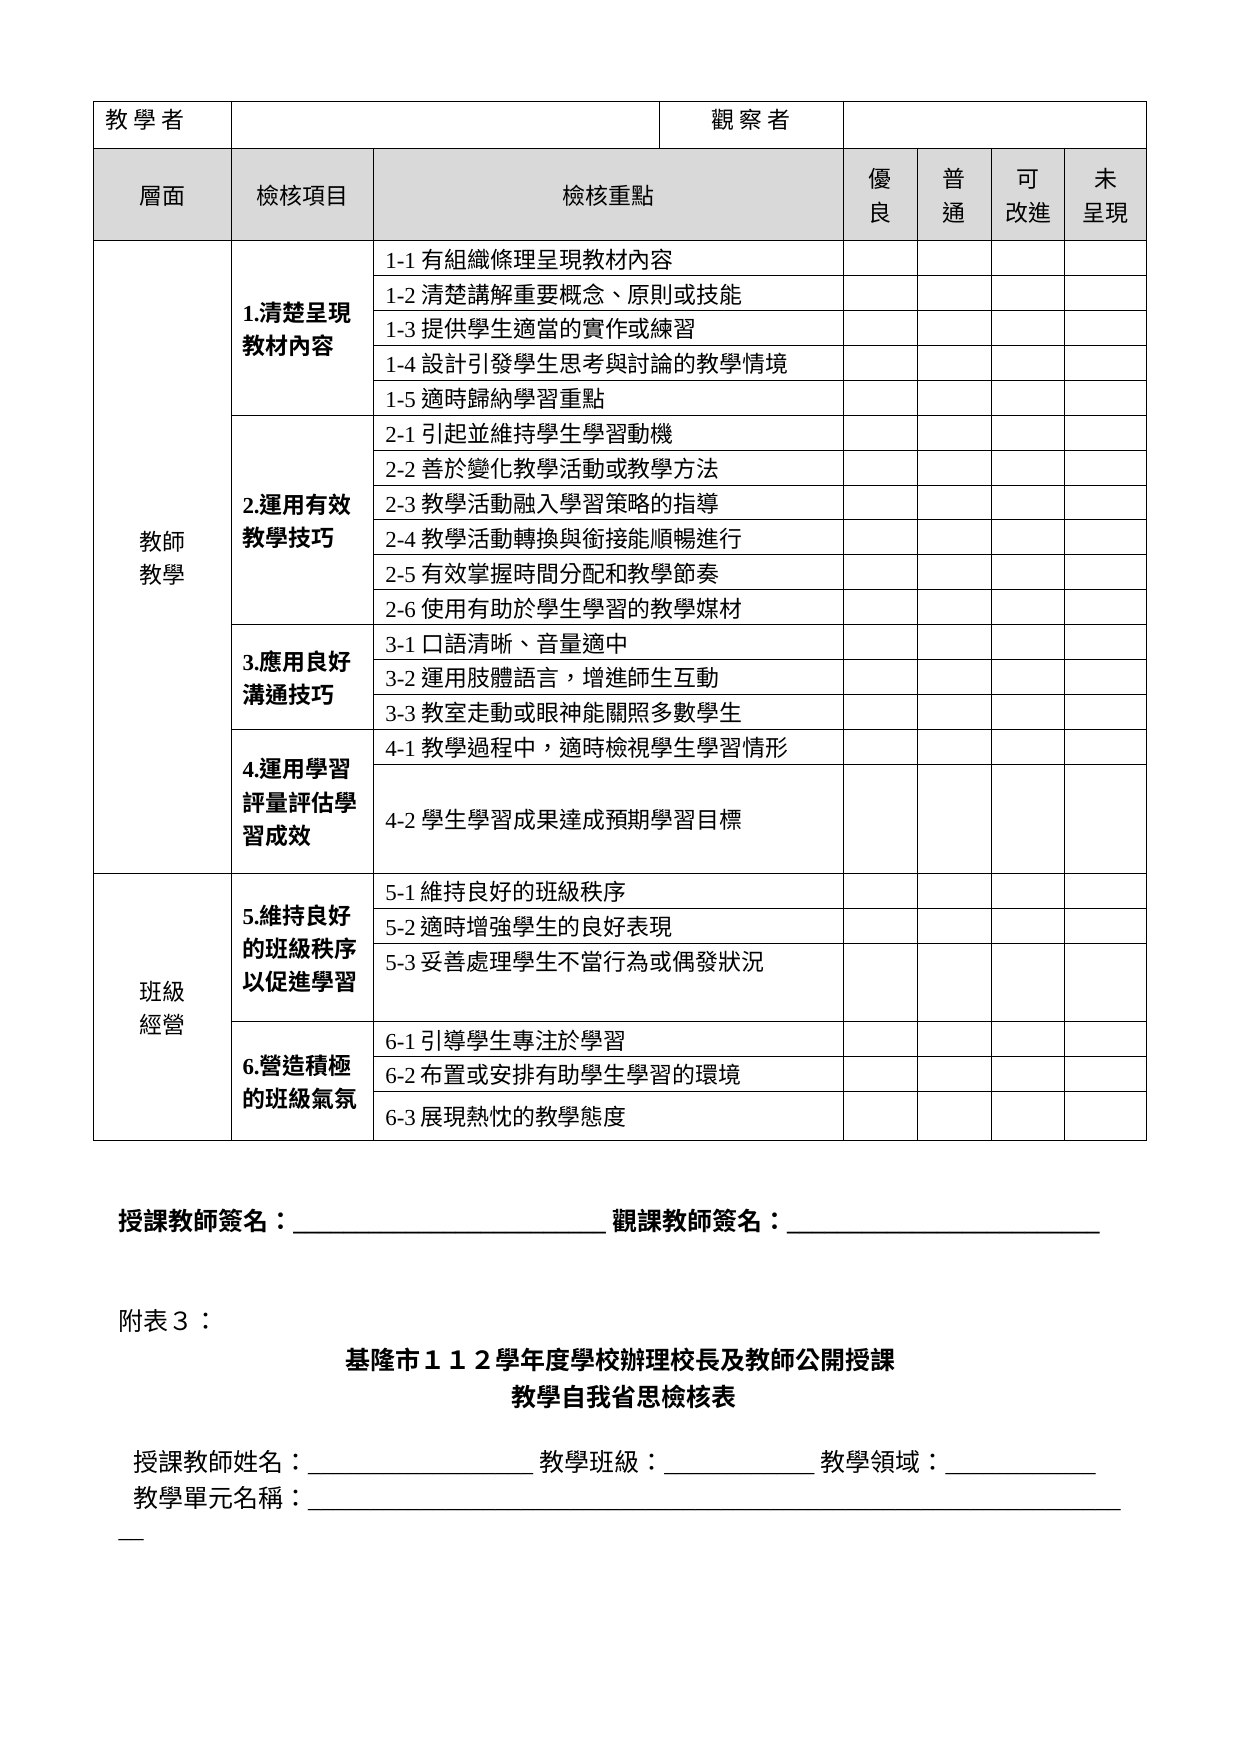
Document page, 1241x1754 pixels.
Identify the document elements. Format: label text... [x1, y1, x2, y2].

table_cell [918, 486, 991, 519]
table_cell [844, 102, 1146, 148]
table_cell 6.營造積極的班級氣氛 [232, 1022, 373, 1140]
table_cell [844, 416, 917, 449]
table_cell 檢核項目 [232, 149, 373, 240]
table_cell [992, 765, 1064, 873]
table_cell 教師 教學 [94, 241, 231, 873]
table_cell 普 通 [918, 149, 991, 240]
table_cell [918, 625, 991, 659]
table_cell [918, 695, 991, 729]
table_cell [918, 874, 991, 908]
table_cell [1065, 416, 1146, 449]
table_cell [1065, 590, 1146, 624]
table_cell [918, 451, 991, 484]
table_cell [918, 1022, 991, 1056]
table_cell [844, 909, 917, 942]
table_cell [918, 590, 991, 624]
table_cell 2-2 善於變化教學活動或教學方法 [374, 451, 843, 484]
text 教學自我省思檢核表 [118, 1377, 1122, 1413]
table_cell 1.清楚呈現教材內容 [232, 241, 373, 415]
table_cell [992, 416, 1064, 449]
text 教學單元名稱：___________________________________________________________________ [118, 1478, 1122, 1543]
table_cell 4-2 學生學習成果達成預期學習目標 [374, 765, 843, 873]
table_cell 3-3 教室走動或眼神能關照多數學生 [374, 695, 843, 729]
table_cell [844, 944, 917, 1021]
table_cell [1065, 730, 1146, 764]
table_cell [1065, 695, 1146, 729]
table_cell [992, 1092, 1064, 1140]
table_cell [844, 1022, 917, 1056]
table_cell 2.運用有效教學技巧 [232, 416, 373, 624]
table_cell [844, 451, 917, 484]
table_cell [1065, 486, 1146, 519]
table_cell [918, 1092, 991, 1140]
table_cell [992, 695, 1064, 729]
table_cell [844, 765, 917, 873]
table_cell 5-1維持良好的班級秩序 [374, 874, 843, 908]
table_cell [918, 660, 991, 694]
table_cell [844, 555, 917, 589]
table_cell [992, 241, 1064, 275]
table_cell 1-3 提供學生適當的實作或練習 [374, 311, 843, 345]
table_cell [918, 276, 991, 310]
table_cell [992, 276, 1064, 310]
text 授課教師姓名：__________________ 教學班級：____________ 教學領域：____________ [118, 1442, 1122, 1478]
table_cell [844, 1057, 917, 1091]
table_cell [992, 451, 1064, 484]
table_cell 6-1引導學生專注於學習 [374, 1022, 843, 1056]
table_cell [844, 695, 917, 729]
table_cell [1065, 346, 1146, 380]
table_cell [992, 381, 1064, 415]
table_cell [1065, 1022, 1146, 1056]
table_cell [992, 909, 1064, 942]
table_cell [844, 730, 917, 764]
table_cell [992, 730, 1064, 764]
table_cell 優 良 [844, 149, 917, 240]
table_cell [844, 590, 917, 624]
table_cell [1065, 276, 1146, 310]
table_cell 1-4 設計引發學生思考與討論的教學情境 [374, 346, 843, 380]
table_cell [844, 660, 917, 694]
table_cell [844, 625, 917, 659]
table_cell [992, 944, 1064, 1021]
table_cell 2-3 教學活動融入學習策略的指導 [374, 486, 843, 519]
table_cell 6-2布置或安排有助學生學習的環境 [374, 1057, 843, 1091]
table_cell [1065, 625, 1146, 659]
table_cell [1065, 1092, 1146, 1140]
table_cell [844, 1092, 917, 1140]
table_cell 5-2適時增強學生的良好表現 [374, 909, 843, 942]
table_cell 5.維持良好的班級秩序以促進學習 [232, 874, 373, 1021]
table_cell 5-3妥善處理學生不當行為或偶發狀況 [374, 944, 843, 1021]
table_cell [918, 311, 991, 345]
text 授課教師簽名：_________________________ 觀課教師簽名：_________________________ [118, 1178, 1122, 1241]
table_cell 2-6 使用有助於學生學習的教學媒材 [374, 590, 843, 624]
table_cell 觀 察 者 [660, 102, 843, 148]
table_cell [918, 944, 991, 1021]
table_cell 1-2 清楚講解重要概念、原則或技能 [374, 276, 843, 310]
table_cell 2-4 教學活動轉換與銜接能順暢進行 [374, 520, 843, 554]
table_cell [992, 346, 1064, 380]
table_cell [1065, 241, 1146, 275]
table_cell [918, 909, 991, 942]
table_cell [1065, 909, 1146, 942]
table_cell [1065, 765, 1146, 873]
table_cell [992, 874, 1064, 908]
table_cell 2-5 有效掌握時間分配和教學節奏 [374, 555, 843, 589]
table_cell [1065, 660, 1146, 694]
table_cell [992, 660, 1064, 694]
table_cell [918, 416, 991, 449]
table_cell [844, 381, 917, 415]
table_cell 教 學 者 [94, 102, 231, 148]
table_cell [1065, 944, 1146, 1021]
table_cell 1-1 有組織條理呈現教材內容 [374, 241, 843, 275]
table_cell [844, 486, 917, 519]
table_cell 層面 [94, 149, 231, 240]
table_cell [1065, 451, 1146, 484]
table_cell 6-3展現熱忱的教學態度 [374, 1092, 843, 1140]
table_cell [992, 1022, 1064, 1056]
table_cell [844, 874, 917, 908]
table_cell [918, 1057, 991, 1091]
table_cell 4.運用學習評量評估學習成效 [232, 730, 373, 873]
table_cell [918, 730, 991, 764]
table_cell [918, 765, 991, 873]
table_cell [1065, 1057, 1146, 1091]
table_cell 班級 經營 [94, 874, 231, 1140]
table_cell 4-1 教學過程中，適時檢視學生學習情形 [374, 730, 843, 764]
table_cell 可 改進 [992, 149, 1064, 240]
table_cell [992, 486, 1064, 519]
table_cell [992, 625, 1064, 659]
table_cell [1065, 555, 1146, 589]
table_cell [992, 1057, 1064, 1091]
table_cell [1065, 311, 1146, 345]
table_cell [992, 590, 1064, 624]
table_cell [992, 555, 1064, 589]
table_cell [992, 311, 1064, 345]
table_cell [1065, 874, 1146, 908]
table_cell [992, 520, 1064, 554]
table_cell [918, 241, 991, 275]
table_cell [918, 346, 991, 380]
table_cell [918, 555, 991, 589]
table_cell [844, 311, 917, 345]
table_cell [1065, 520, 1146, 554]
table_cell [918, 520, 991, 554]
table_cell [232, 102, 659, 148]
table_cell [844, 276, 917, 310]
table_cell [844, 520, 917, 554]
table_cell [844, 241, 917, 275]
table_cell 未 呈現 [1065, 149, 1146, 240]
text 基隆市１１２學年度學校辦理校長及教師公開授課 [118, 1341, 1122, 1377]
table_cell [844, 346, 917, 380]
table_cell 1-5 適時歸納學習重點 [374, 381, 843, 415]
table_cell 3-2 運用肢體語言，增進師生互動 [374, 660, 843, 694]
text 附表３： [118, 1278, 1122, 1341]
table_cell 檢核重點 [374, 149, 843, 240]
table_cell 3-1 口語清晰、音量適中 [374, 625, 843, 659]
table_cell [918, 381, 991, 415]
table_cell 2-1 引起並維持學生學習動機 [374, 416, 843, 449]
table_cell [1065, 381, 1146, 415]
table_cell 3.應用良好溝通技巧 [232, 625, 373, 729]
